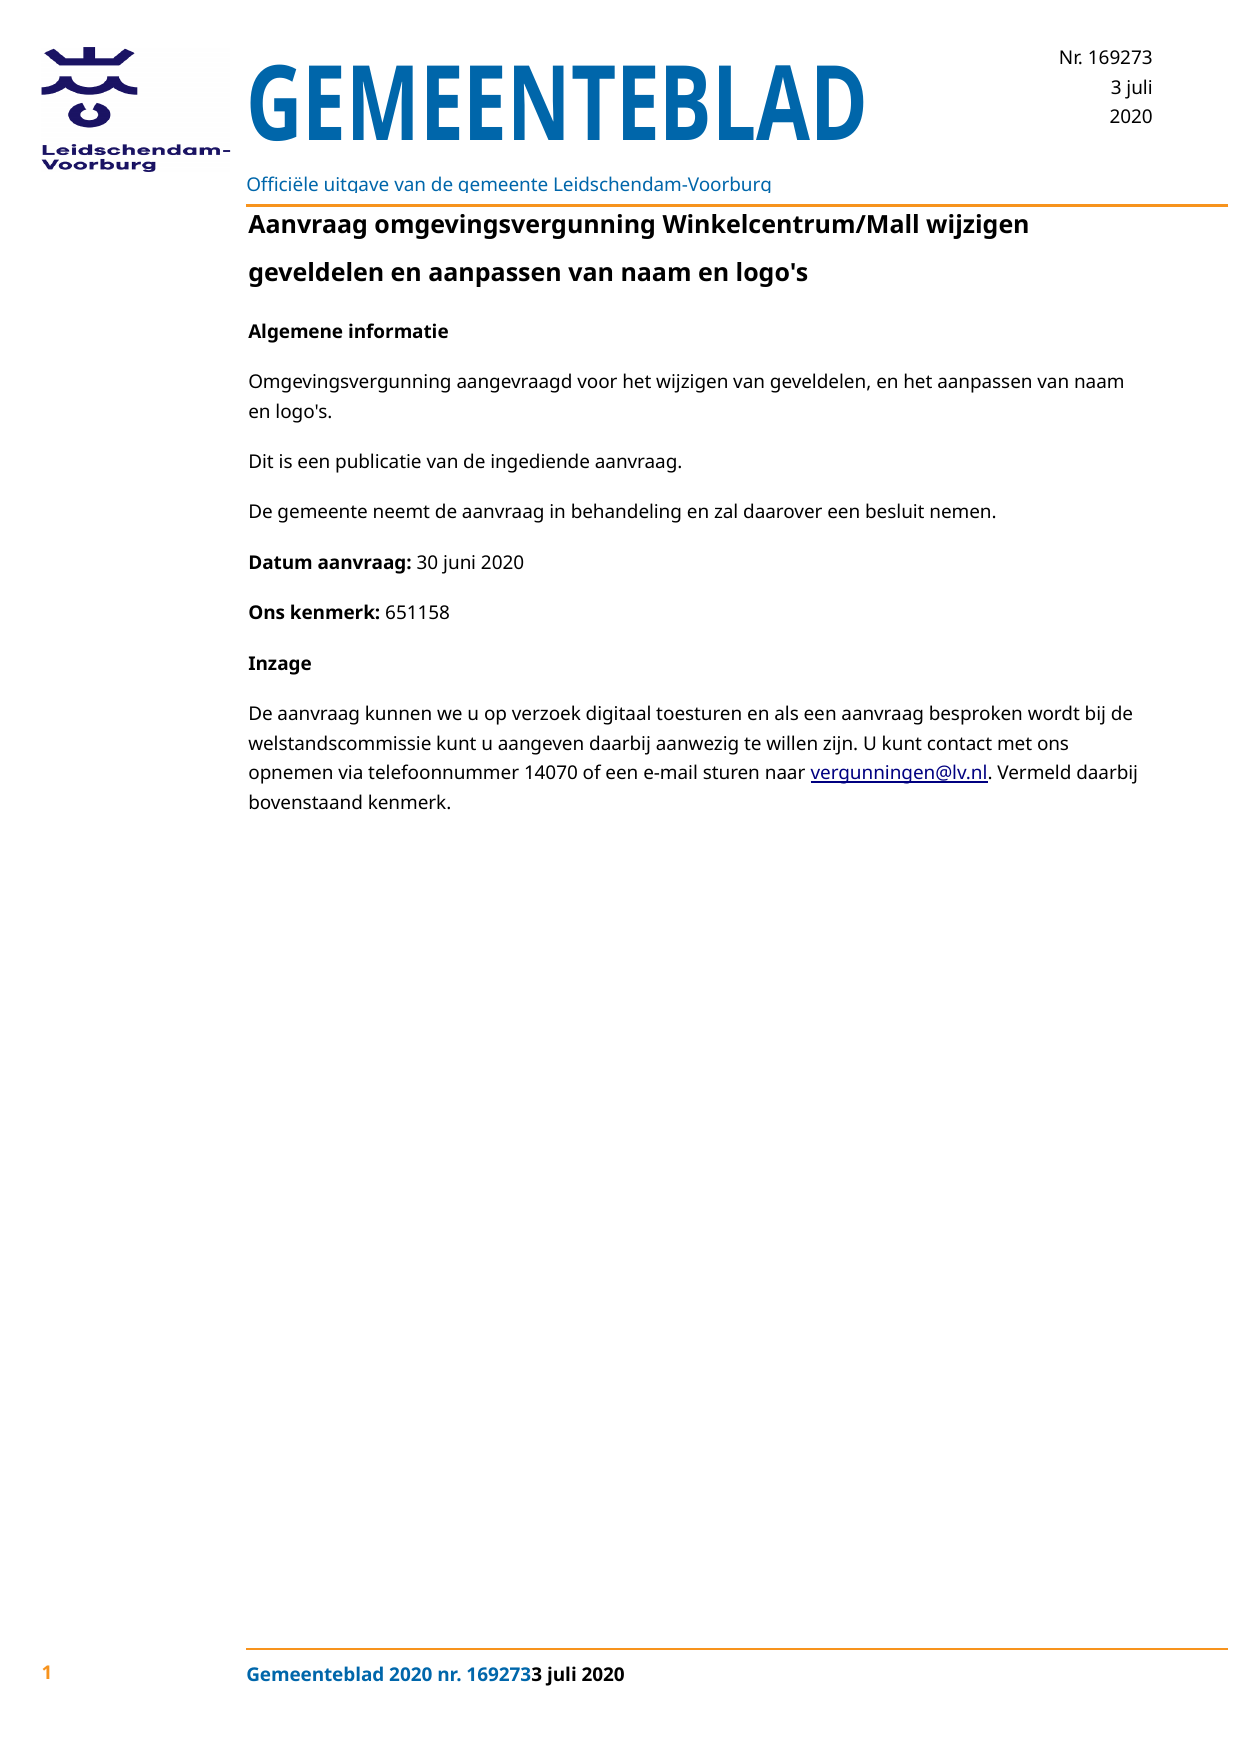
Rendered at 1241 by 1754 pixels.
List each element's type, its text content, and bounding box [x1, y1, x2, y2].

text Omgevingsvergunning aangevraagd voor het wijzigen van geveldelen, en het aanpassen van naam en logo's. [248, 368, 1152, 424]
text Inzage [248, 650, 1152, 676]
text Algemene informatie [248, 318, 1152, 344]
text De aanvraag kunnen we u op verzoek digitaal toesturen en als een aanvraag besproken wordt bij de welstandscommissie kunt u aangeven daarbij aanwezig te willen zijn. U kunt contact met ons opnemen via telefoonnummer 14070 of een e-mail sturen naar vergunningen@lv.nl. Vermeld daarbij bovenstaand kenmerk. [248, 700, 1152, 815]
text De gemeente neemt de aanvraag in behandeling en zal daarover een besluit nemen. [248, 499, 1152, 524]
text Datum aanvraag: 30 juni 2020 [248, 549, 1152, 575]
picture [41, 47, 231, 172]
text Dit is een publicatie van de ingediende aanvraag. [248, 448, 1152, 474]
text Aanvraag omgevingsvergunning Winkelcentrum/Mall wijzigen geveldelen en aanpassen van naam en logo's [248, 207, 1152, 288]
text Ons kenmerk: 651158 [248, 599, 1152, 625]
